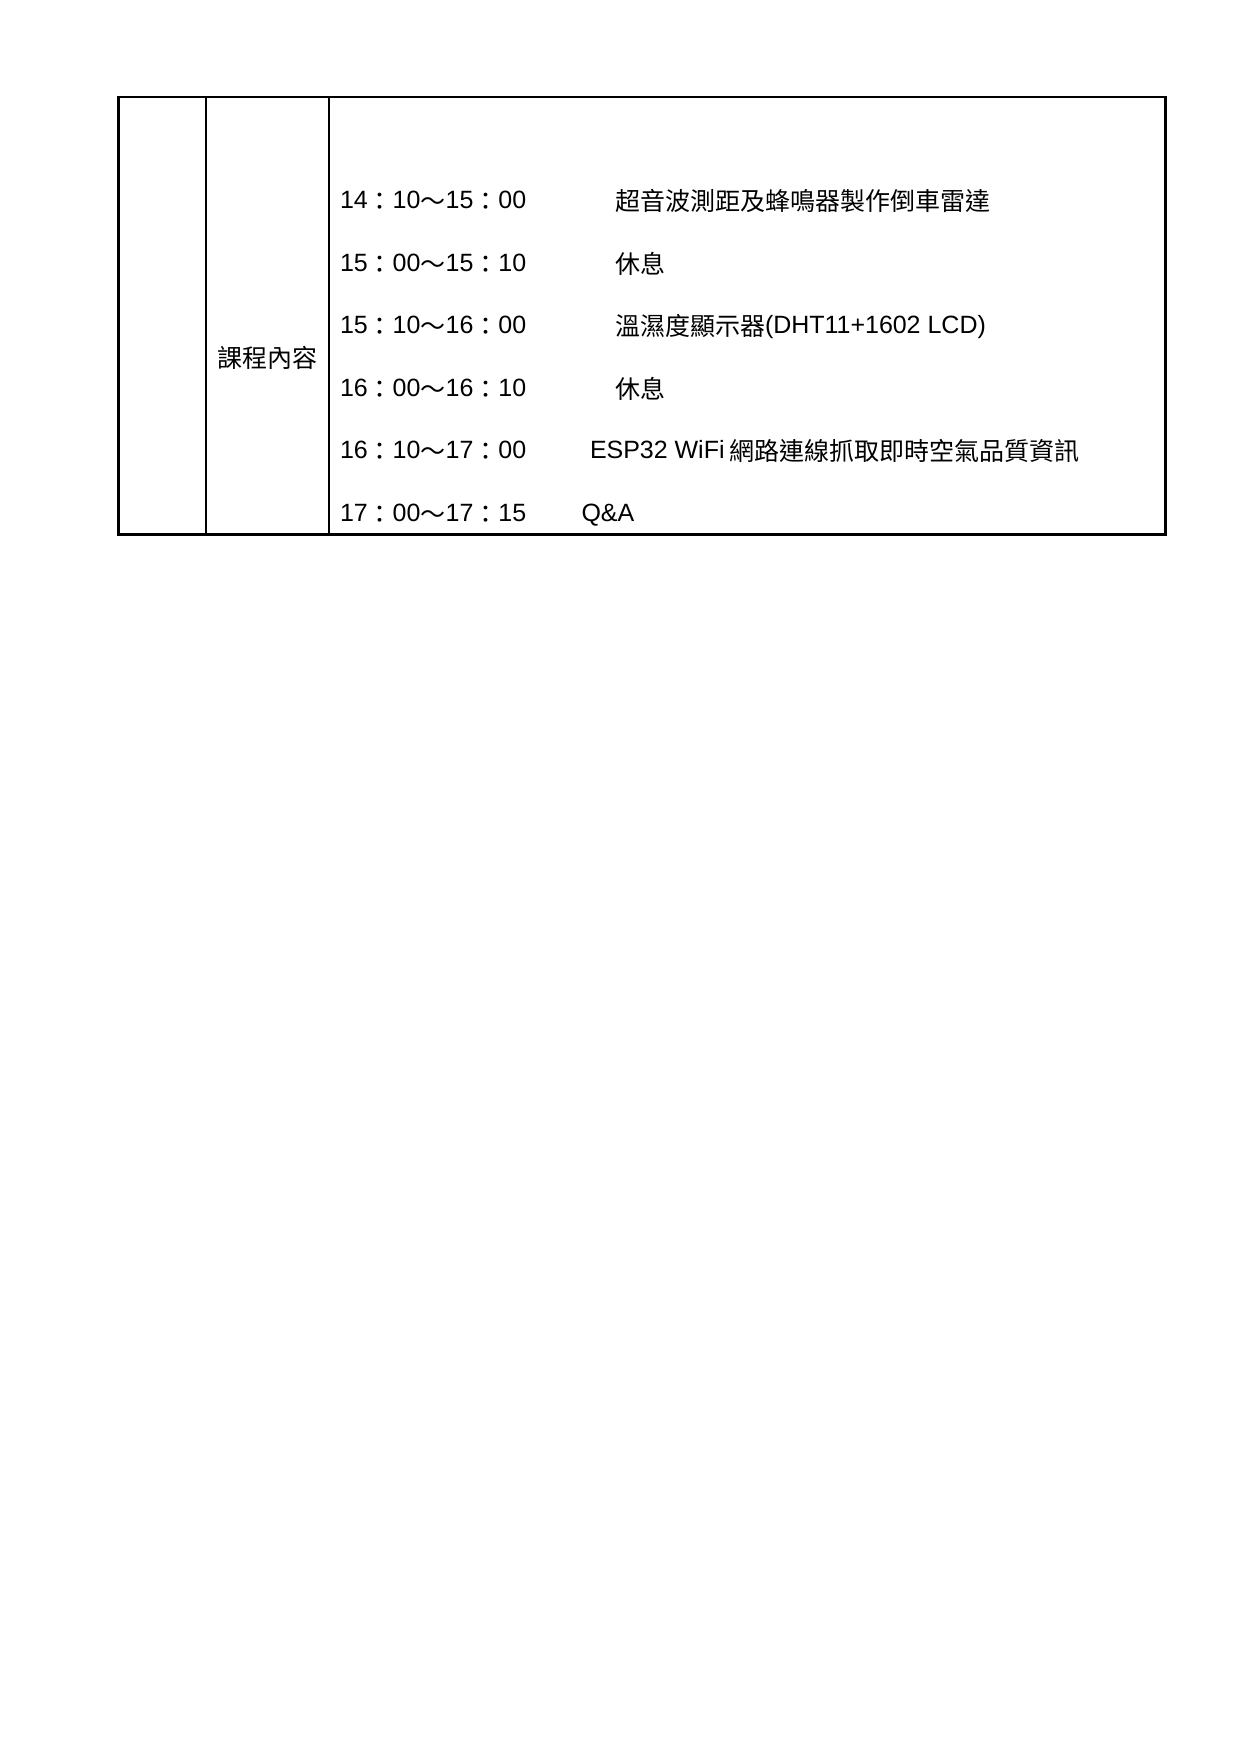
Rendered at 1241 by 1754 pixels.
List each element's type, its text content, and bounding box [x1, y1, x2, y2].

table_cell [120, 98, 205, 533]
table_cell 課程內容 [207, 98, 328, 533]
table_cell 14：10～15：00 超音波測距及蜂鳴器製作倒車雷達 15：00～15：10 休息 15：10～16：00 溫濕度顯示器(DHT11+1602 LCD) 16：00～16：10 休息 16：10～17：00 ESP32 WiFi網路連線抓取即時空氣品質資訊 17：00～17：15 Q&A [330, 98, 1164, 533]
